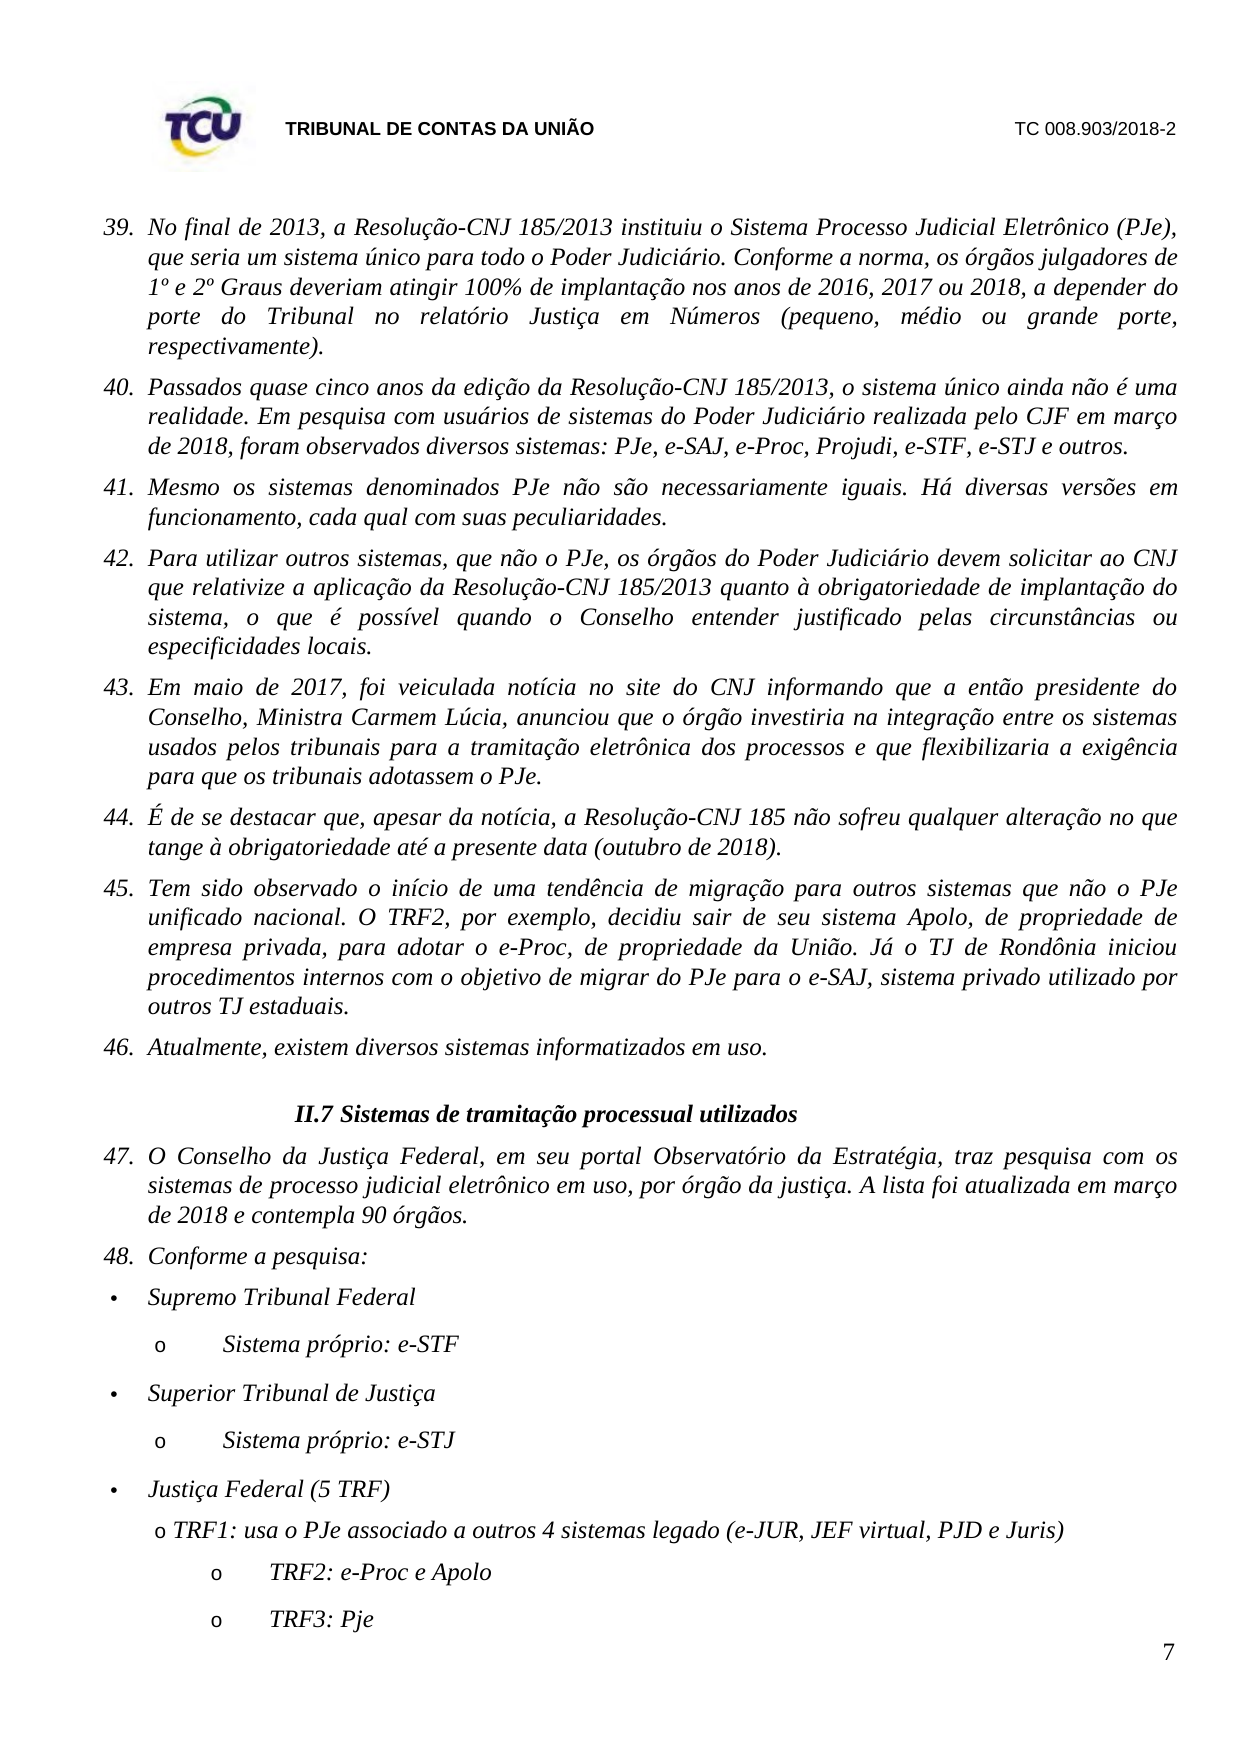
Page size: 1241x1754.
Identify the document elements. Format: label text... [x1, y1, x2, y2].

list Tem sido observado o início de uma tendência de migração para outros sistemas que não o PJe unificado nacional. O TRF2, por exemplo, decidiu sair de seu sistema Apolo, de propriedade de empresa privada, para adotar o e-Proc, de propriedade da União. Já o TJ de Rondônia iniciou procedimentos internos com o objetivo de migrar do PJe para o e-SAJ, sistema privado utilizado por outros TJ estaduais. [103, 873, 1182, 1020]
list Supremo Tribunal Federal [110, 1282, 1182, 1311]
list Em maio de 2017, foi veiculada notícia no site do CNJ informando que a então presidente do Conselho, Ministra Carmem Lúcia, anunciou que o órgão investiria na integração entre os sistemas usados pelos tribunais para a tramitação eletrônica dos processos e que flexibilizaria a exigência para que os tribunais adotassem o PJe. [103, 672, 1182, 790]
list Justiça Federal (5 TRF) [110, 1474, 1182, 1503]
list o TRF1: usa o PJe associado a outros 4 sistemas legado (e-JUR, JEF virtual, PJD e Juris) [110, 1515, 1182, 1544]
picture [151, 81, 257, 172]
list Conforme a pesquisa: [103, 1241, 1182, 1270]
text o TRF3: Pje [148, 1604, 594, 1634]
list O Conselho da Justiça Federal, em seu portal Observatório da Estratégia, traz pesquisa com os sistemas de processo judicial eletrônico em uso, por órgão da justiça. A lista foi atualizada em março de 2018 e contempla 90 órgãos. [103, 1141, 1182, 1229]
list É de se destacar que, apesar da notícia, a Resolução-CNJ 185 não sofreu qualquer alteração no que tange à obrigatoriedade até a presente data (outubro de 2018). [103, 802, 1182, 861]
list Para utilizar outros sistemas, que não o PJe, os órgãos do Poder Judiciário devem solicitar ao CNJ que relativize a aplicação da Resolução-CNJ 185/2013 quanto à obrigatoriedade de implantação do sistema, o que é possível quando o Conselho entender justificado pelas circunstâncias ou especificidades locais. [103, 543, 1182, 660]
list Mesmo os sistemas denominados PJe não são necessariamente iguais. Há diversas versões em funcionamento, cada qual com suas peculiaridades. [103, 472, 1182, 530]
list o Sistema próprio: e-STJ [110, 1425, 1182, 1455]
subtitle II.7 Sistemas de tramitação processual utilizados [294, 1098, 1182, 1127]
list No final de 2013, a Resolução-CNJ 185/2013 instituiu o Sistema Processo Judicial Eletrônico (PJe), que seria um sistema único para todo o Poder Judiciário. Conforme a norma, os órgãos julgadores de 1º e 2º Graus deveriam atingir 100% de implantação nos anos de 2016, 2017 ou 2018, a depender do porte do Tribunal no relatório Justiça em Números (pequeno, médio ou grande porte, respectivamente). [103, 212, 1182, 359]
list Passados quase cinco anos da edição da Resolução-CNJ 185/2013, o sistema único ainda não é uma realidade. Em pesquisa com usuários de sistemas do Poder Judiciário realizada pelo CJF em março de 2018, foram observados diversos sistemas: PJe, e-SAJ, e-Proc, Projudi, e-STF, e-STJ e outros. [103, 372, 1182, 460]
list Superior Tribunal de Justiça [110, 1378, 1182, 1407]
text o TRF2: e-Proc e Apolo [148, 1557, 594, 1587]
list o Sistema próprio: e-STF [110, 1329, 1182, 1359]
list Atualmente, existem diversos sistemas informatizados em uso. [103, 1032, 1182, 1061]
